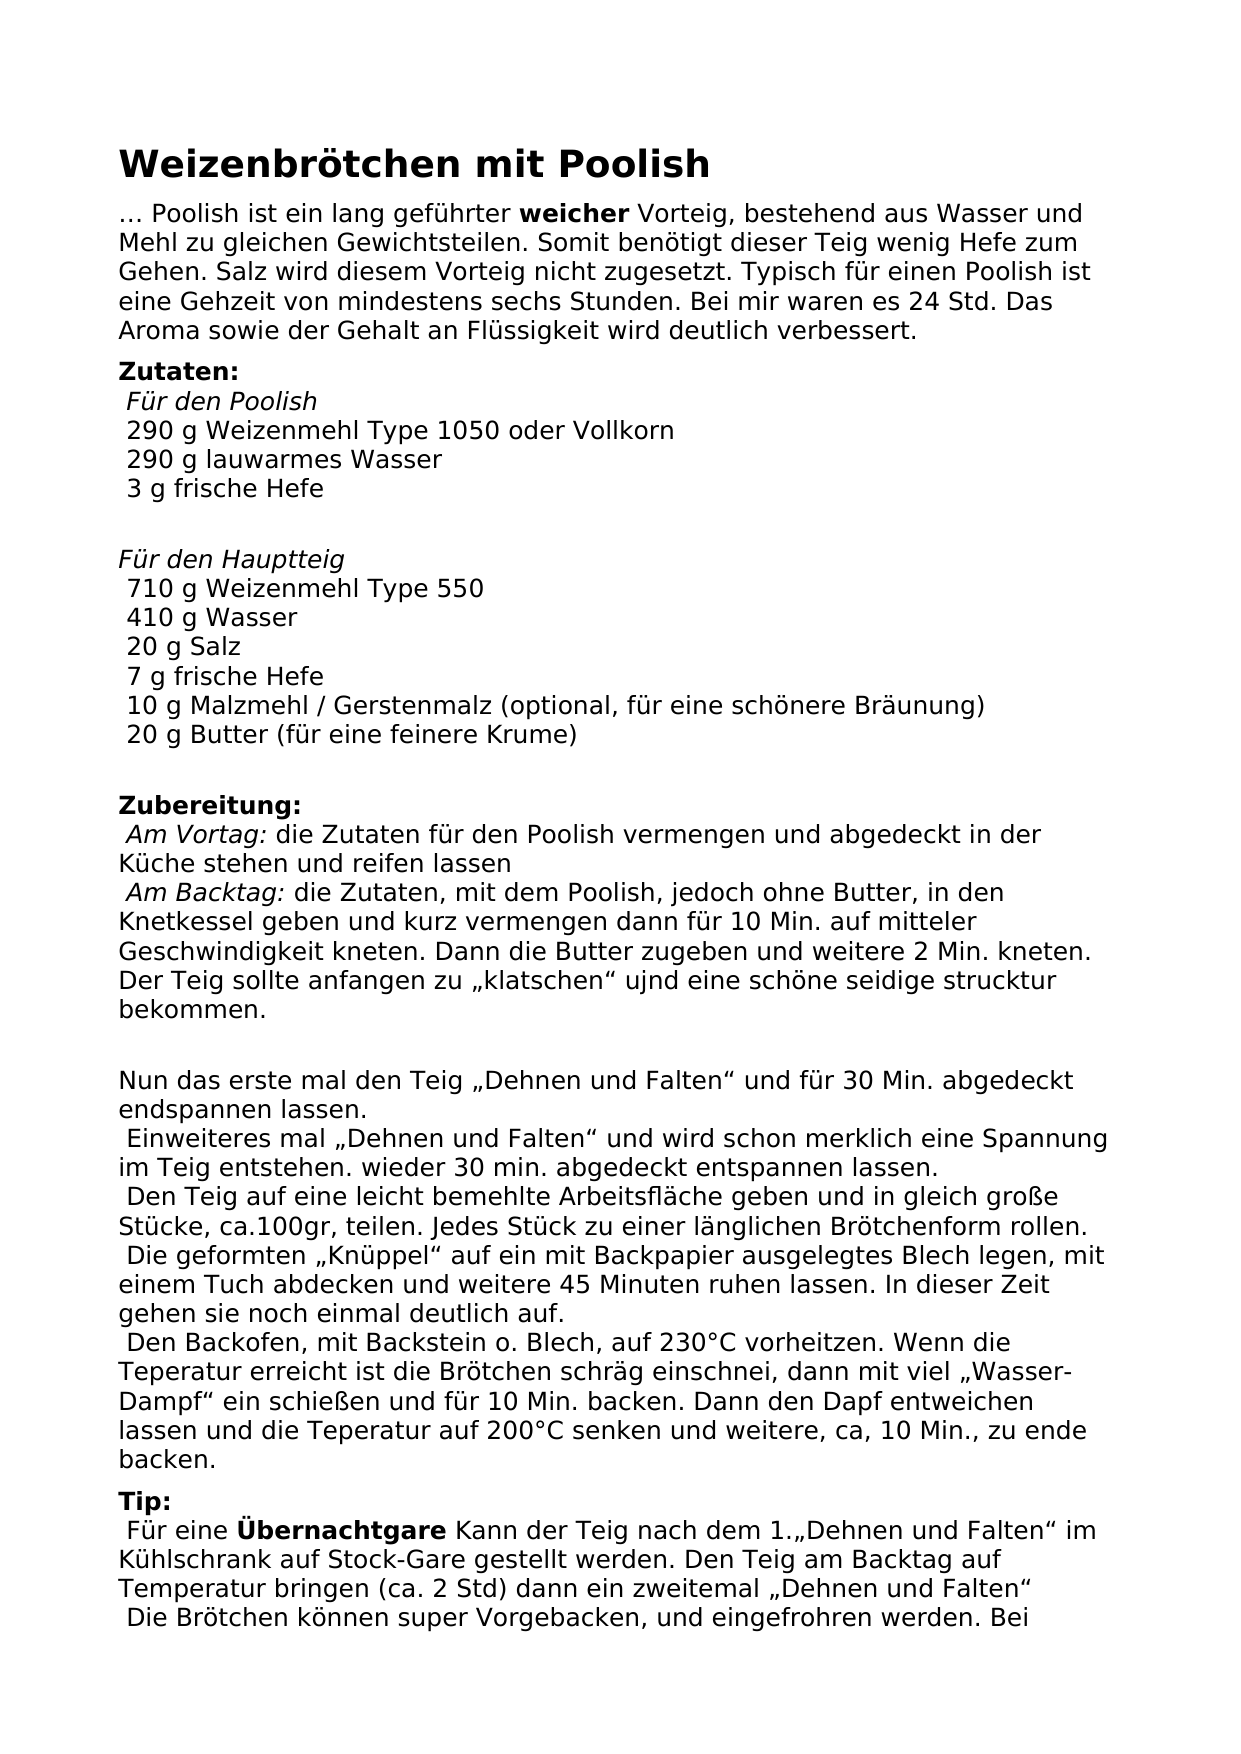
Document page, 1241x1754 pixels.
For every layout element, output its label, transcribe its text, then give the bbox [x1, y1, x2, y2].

subtitle Weizenbrötchen mit Poolish [118, 143, 1122, 187]
text Zubereitung: Am Vortag: die Zutaten für den Poolish vermengen und abgedeckt in der Küche stehen und reifen lassen Am Backtag: die Zutaten, mit dem Poolish, jedoch ohne Butter, in den Knetkessel geben und kurz vermengen dann für 10 Min. auf mitteler Geschwindigkeit kneten. Dann die Butter zugeben und weitere 2 Min. kneten. Der Teig sollte anfangen zu „klatschen“ ujnd eine schöne seidige strucktur bekommen. [118, 791, 1122, 1053]
text Tip: Für eine Übernachtgare Kann der Teig nach dem 1.„Dehnen und Falten“ im Kühlschrank auf Stock-Gare gestellt werden. Den Teig am Backtag auf Temperatur bringen (ca. 2 Std) dann ein zweitemal „Dehnen und Falten“ Die Brötchen können super Vorgebacken, und eingefrohren werden. Bei [118, 1487, 1122, 1633]
text Für den Hauptteig 710 g Weizenmehl Type 550 410 g Wasser 20 g Salz 7 g frische Hefe 10 g Malzmehl / Gerstenmalz (optional, für eine schönere Bräunung) 20 g Butter (für eine feinere Krume) [118, 545, 1122, 778]
text Zutaten: Für den Poolish 290 g Weizenmehl Type 1050 oder Vollkorn 290 g lauwarmes Wasser 3 g frische Hefe [118, 358, 1122, 533]
text … Poolish ist ein lang geführter weicher Vorteig, bestehend aus Wasser und Mehl zu gleichen Gewichtsteilen. Somit benötigt dieser Teig wenig Hefe zum Gehen. Salz wird diesem Vorteig nicht zugesetzt. Typisch für einen Poolish ist eine Gehzeit von mindestens sechs Stunden. Bei mir waren es 24 Std. Das Aroma sowie der Gehalt an Flüssigkeit wird deutlich verbessert. [118, 199, 1122, 345]
text Nun das erste mal den Teig „Dehnen und Falten“ und für 30 Min. abgedeckt endspannen lassen. Einweiteres mal „Dehnen und Falten“ und wird schon merklich eine Spannung im Teig entstehen. wieder 30 min. abgedeckt entspannen lassen. Den Teig auf eine leicht bemehlte Arbeitsfläche geben und in gleich große Stücke, ca.100gr, teilen. Jedes Stück zu einer länglichen Brötchenform rollen. Die geformten „Knüppel“ auf ein mit Backpapier ausgelegtes Blech legen, mit einem Tuch abdecken und weitere 45 Minuten ruhen lassen. In dieser Zeit gehen sie noch einmal deutlich auf. Den Backofen, mit Backstein o. Blech, auf 230°C vorheitzen. Wenn die Teperatur erreicht ist die Brötchen schräg einschnei, dann mit viel „Wasser-Dampf“ ein schießen und für 10 Min. backen. Dann den Dapf entweichen lassen und die Teperatur auf 200°C senken und weitere, ca, 10 Min., zu ende backen. [118, 1066, 1122, 1474]
